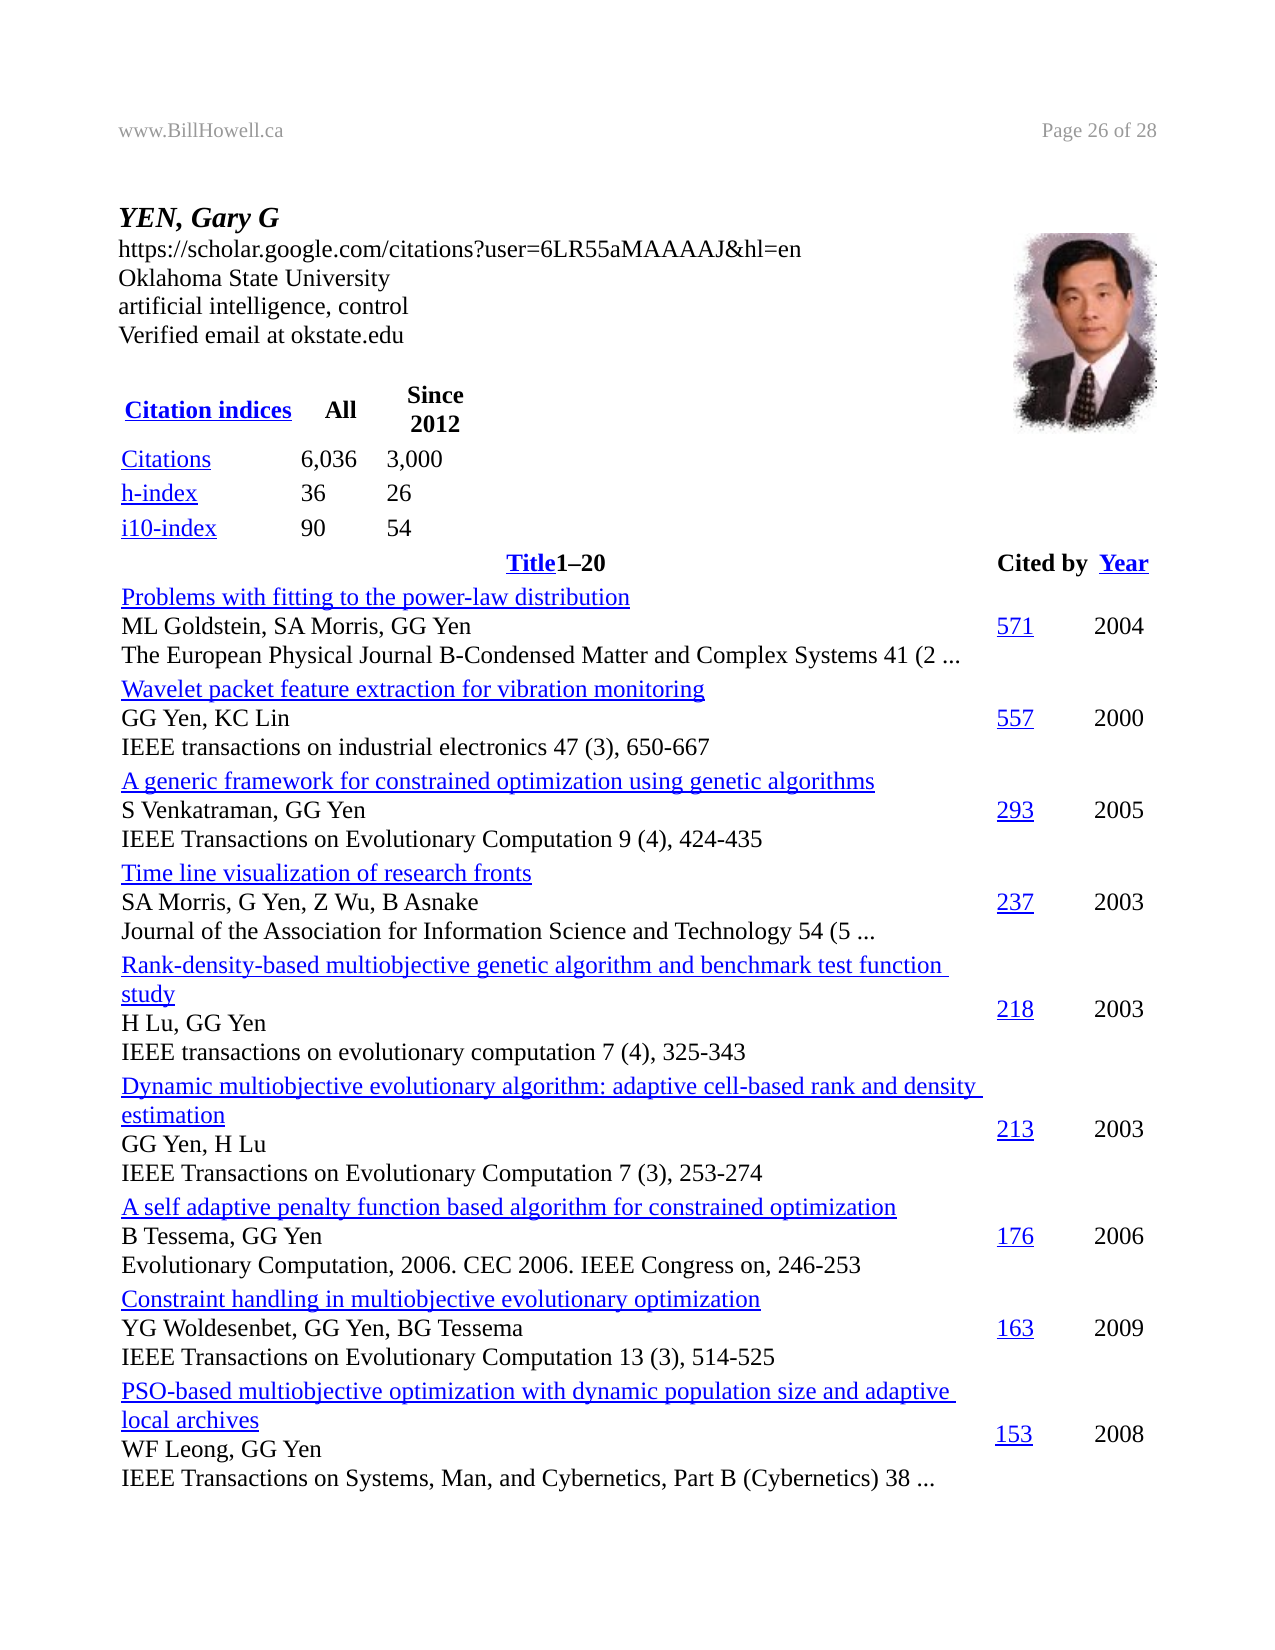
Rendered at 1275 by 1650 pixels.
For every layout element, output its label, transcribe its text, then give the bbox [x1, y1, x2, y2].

text Oklahoma State University [118, 263, 1013, 291]
table_cell Constraint handling in multiobjective evolutionary optimization YG Woldesenbet, GG Yen, BG Tessema IEEE Transactions on Evolutionary Computation 13 (3), 514-525 [118, 1281, 993, 1373]
table_cell 571 [994, 579, 1091, 671]
table_cell 2005 [1091, 764, 1157, 856]
table_cell Wavelet packet feature extraction for vibration monitoring GG Yen, KC Lin IEEE transactions on industrial electronics 47 (3), 650-667 [118, 671, 993, 763]
table_header 2008 [1091, 1374, 1157, 1494]
table_cell 218 [994, 948, 1091, 1068]
table_cell 2006 [1091, 1189, 1157, 1281]
table_cell 6,036 [298, 441, 383, 476]
table_cell 26 [384, 476, 487, 510]
table_cell 36 [298, 476, 383, 510]
table_cell 176 [994, 1189, 1091, 1281]
table_cell 54 [384, 510, 487, 545]
table_header 153 [992, 1374, 1091, 1494]
table_header All [298, 378, 383, 441]
table_cell Citations [118, 441, 298, 476]
table_cell A self adaptive penalty function based algorithm for constrained optimization B Tessema, GG Yen Evolutionary Computation, 2006. CEC 2006. IEEE Congress on, 246-253 [118, 1189, 993, 1281]
table_cell 2000 [1091, 671, 1157, 763]
text https://scholar.google.com/citations?user=6LR55aMAAAAJ&hl=en [118, 234, 1013, 263]
table_cell 557 [994, 671, 1091, 763]
table_cell Dynamic multiobjective evolutionary algorithm: adaptive cell-based rank and density estimation GG Yen, H Lu IEEE Transactions on Evolutionary Computation 7 (3), 253-274 [118, 1069, 993, 1189]
table_cell 2003 [1091, 856, 1157, 948]
table_cell 2003 [1091, 948, 1157, 1068]
table_header Year [1091, 545, 1157, 579]
table_header Since 2012 [384, 378, 487, 441]
table_cell Problems with fitting to the power-law distribution ML Goldstein, SA Morris, GG Yen The European Physical Journal B-Condensed Matter and Complex Systems 41 (2 ... [118, 579, 993, 671]
table_cell Time line visualization of research fronts SA Morris, G Yen, Z Wu, B Asnake Journal of the Association for Information Science and Technology 54 (5 ... [118, 856, 993, 948]
text artificial intelligence, control [118, 291, 1013, 320]
table_cell 293 [994, 764, 1091, 856]
table_cell 163 [994, 1281, 1091, 1373]
table_cell i10-index [118, 510, 298, 545]
subtitle YEN, Gary G [118, 200, 1157, 234]
table_cell A generic framework for constrained optimization using genetic algorithms S Venkatraman, GG Yen IEEE Transactions on Evolutionary Computation 9 (4), 424-435 [118, 764, 993, 856]
table_header Citation indices [118, 378, 298, 441]
table_cell 3,000 [384, 441, 487, 476]
table_cell 2009 [1091, 1281, 1157, 1373]
table_cell 237 [994, 856, 1091, 948]
table_cell h-index [118, 476, 298, 510]
table_header PSO-based multiobjective optimization with dynamic population size and adaptive local archives WF Leong, GG Yen IEEE Transactions on Systems, Man, and Cybernetics, Part B (Cybernetics) 38 ... [118, 1374, 992, 1494]
picture [1013, 233, 1157, 434]
table_cell Rank-density-based multiobjective genetic algorithm and benchmark test function study H Lu, GG Yen IEEE transactions on evolutionary computation 7 (4), 325-343 [118, 948, 993, 1068]
table_cell 2004 [1091, 579, 1157, 671]
text Verified email at okstate.edu [118, 320, 1013, 349]
table_cell 90 [298, 510, 383, 545]
table_cell 2003 [1091, 1069, 1157, 1189]
table_header Cited by [994, 545, 1091, 579]
table_cell 213 [994, 1069, 1091, 1189]
table_header Title1–20 [118, 545, 993, 579]
